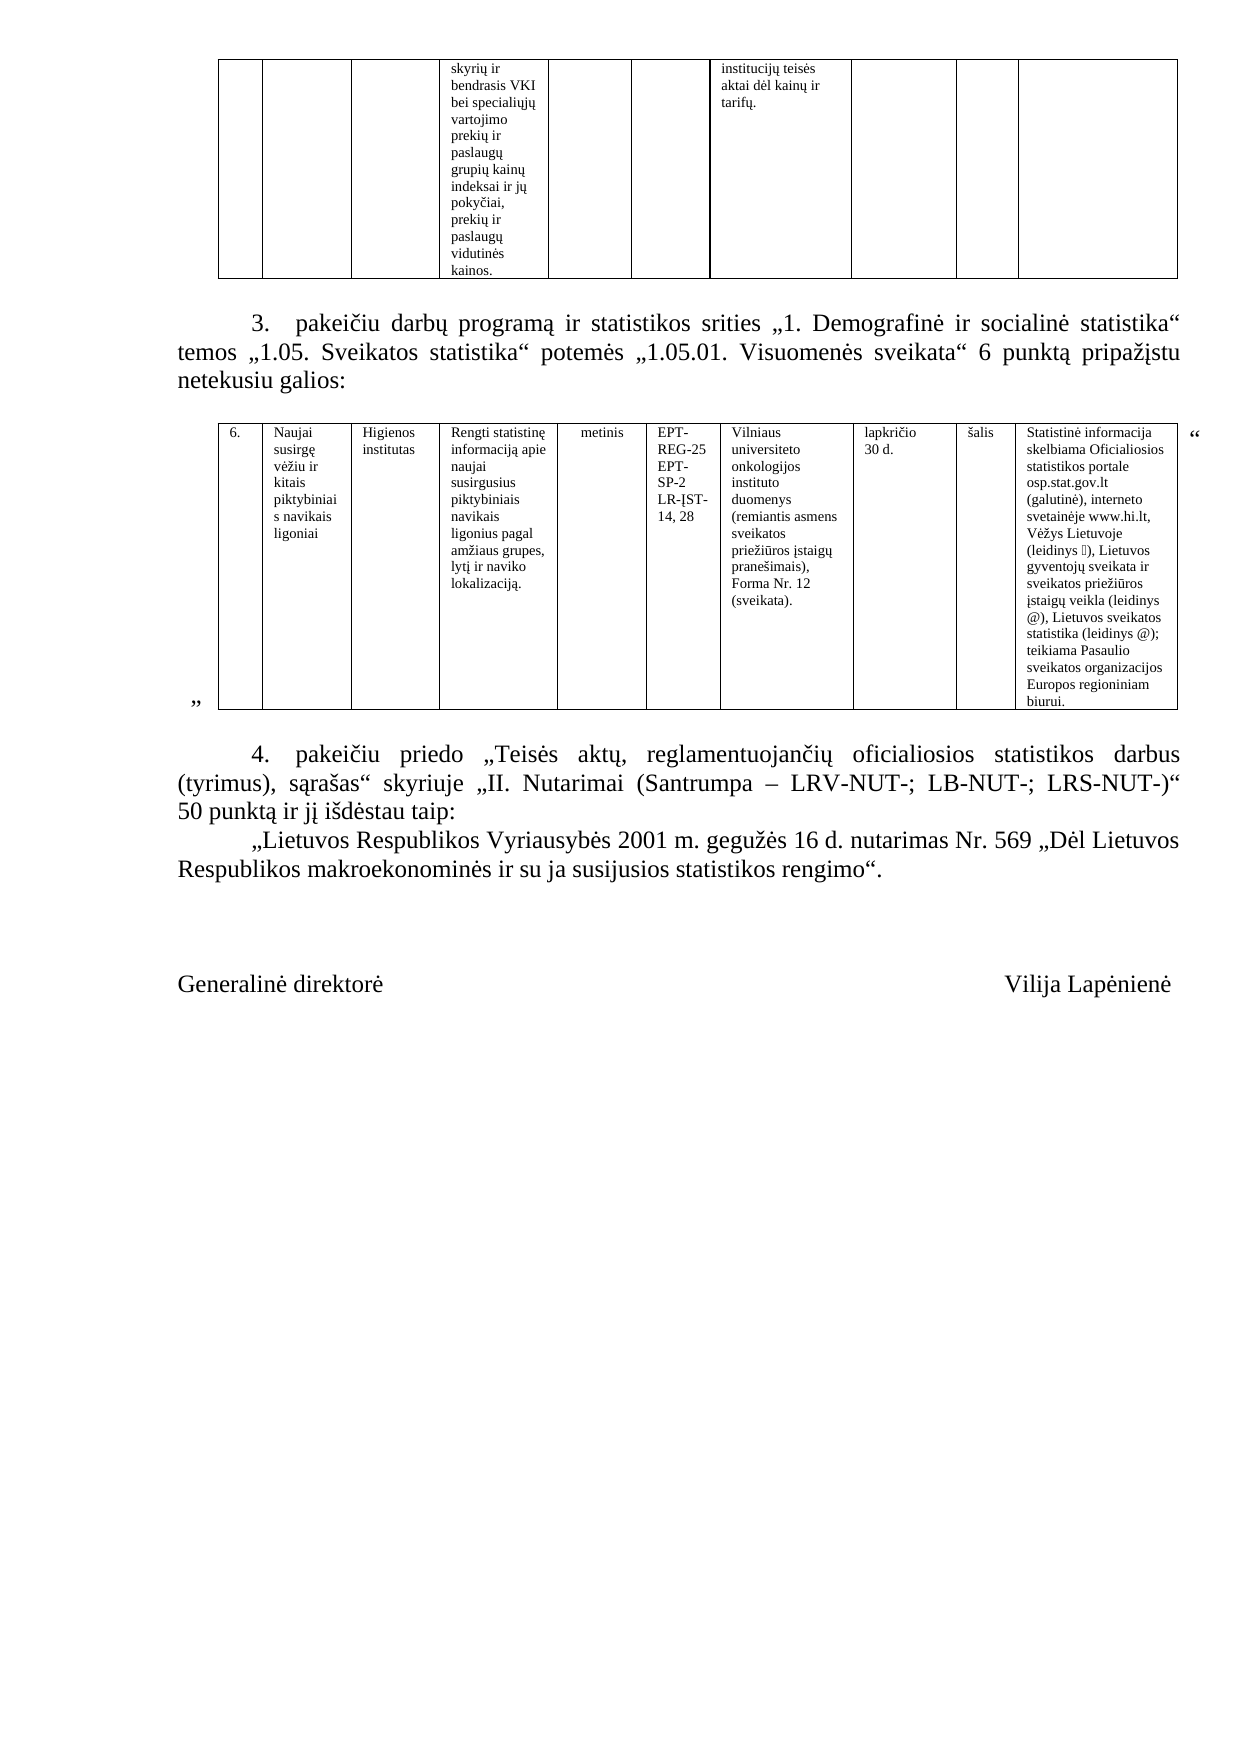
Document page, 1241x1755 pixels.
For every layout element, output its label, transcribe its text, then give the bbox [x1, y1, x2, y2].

table_header [852, 60, 956, 278]
text 3. pakeičiu darbų programą ir statistikos srities „1. Demografinė ir socialinė statistika“ temos „1.05. Sveikatos statistika“ potemės „1.05.01. Visuomenės sveikata“ 6 punktą pripažįstu netekusiu galios: [177, 308, 1181, 394]
table_header šalis [957, 424, 1015, 709]
text Generalinė direktorė Vilija Lapėnienė [177, 969, 1181, 998]
table_header lapkričio 30 d. [854, 424, 956, 709]
table_header Vilniaus universiteto onkologijos instituto duomenys (remiantis asmens sveikatos priežiūros įstaigų pranešimais), Forma Nr. 12 (sveikata). [721, 424, 853, 709]
table_header [549, 60, 631, 278]
table_header [632, 60, 709, 278]
table_header 6. [219, 424, 262, 709]
table_header „ [174, 423, 218, 709]
table_header [219, 60, 262, 278]
table_header EPT-REG-25 EPT-SP-2 LR-ĮST-14, 28 [647, 424, 720, 709]
table_header Naujai susirgę vėžiu ir kitais piktybiniais navikais ligoniai [263, 424, 351, 709]
table_header [1019, 60, 1177, 278]
table_header metinis [558, 424, 646, 709]
text „Lietuvos Respublikos Vyriausybės 2001 m. gegužės 16 d. nutarimas Nr. 569 „Dėl Lietuvos Respublikos makroekonominės ir su ja susijusios statistikos rengimo“. [177, 825, 1181, 883]
table_header Higienos institutas [352, 424, 439, 709]
table_header [957, 60, 1018, 278]
table_header [1178, 59, 1207, 278]
table_header [189, 59, 218, 278]
table_header Rengti statistinę informaciją apie naujai susirgusius piktybiniais navikais ligonius pagal amžiaus grupes, lytį ir naviko lokalizaciją. [440, 424, 557, 709]
table_header skyrių ir bendrasis VKI bei specialiųjų vartojimo prekių ir paslaugų grupių kainų indeksai ir jų pokyčiai, prekių ir paslaugų vidutinės kainos. [440, 60, 548, 278]
table_header [352, 60, 439, 278]
table_header [263, 60, 351, 278]
text 4. pakeičiu priedo „Teisės aktų, reglamentuojančių oficialiosios statistikos darbus (tyrimus), sąrašas“ skyriuje „II. Nutarimai (Santrumpa – LRV-NUT-; LB-NUT-; LRS-NUT-)“ 50 punktą ir jį išdėstau taip: [177, 739, 1181, 825]
table_header “ [1178, 423, 1213, 709]
table_header Statistinė informacija skelbiama Oficialiosios statistikos portale osp.stat.gov.lt (galutinė), interneto svetainėje www.hi.lt, Vėžys Lietuvoje (leidinys ), Lietuvos gyventojų sveikata ir sveikatos priežiūros įstaigų veikla (leidinys @), Lietuvos sveikatos statistika (leidinys @); teikiama Pasaulio sveikatos organizacijos Europos regioniniam biurui. [1016, 424, 1177, 709]
table_header institucijų teisės aktai dėl kainų ir tarifų. [711, 60, 851, 278]
